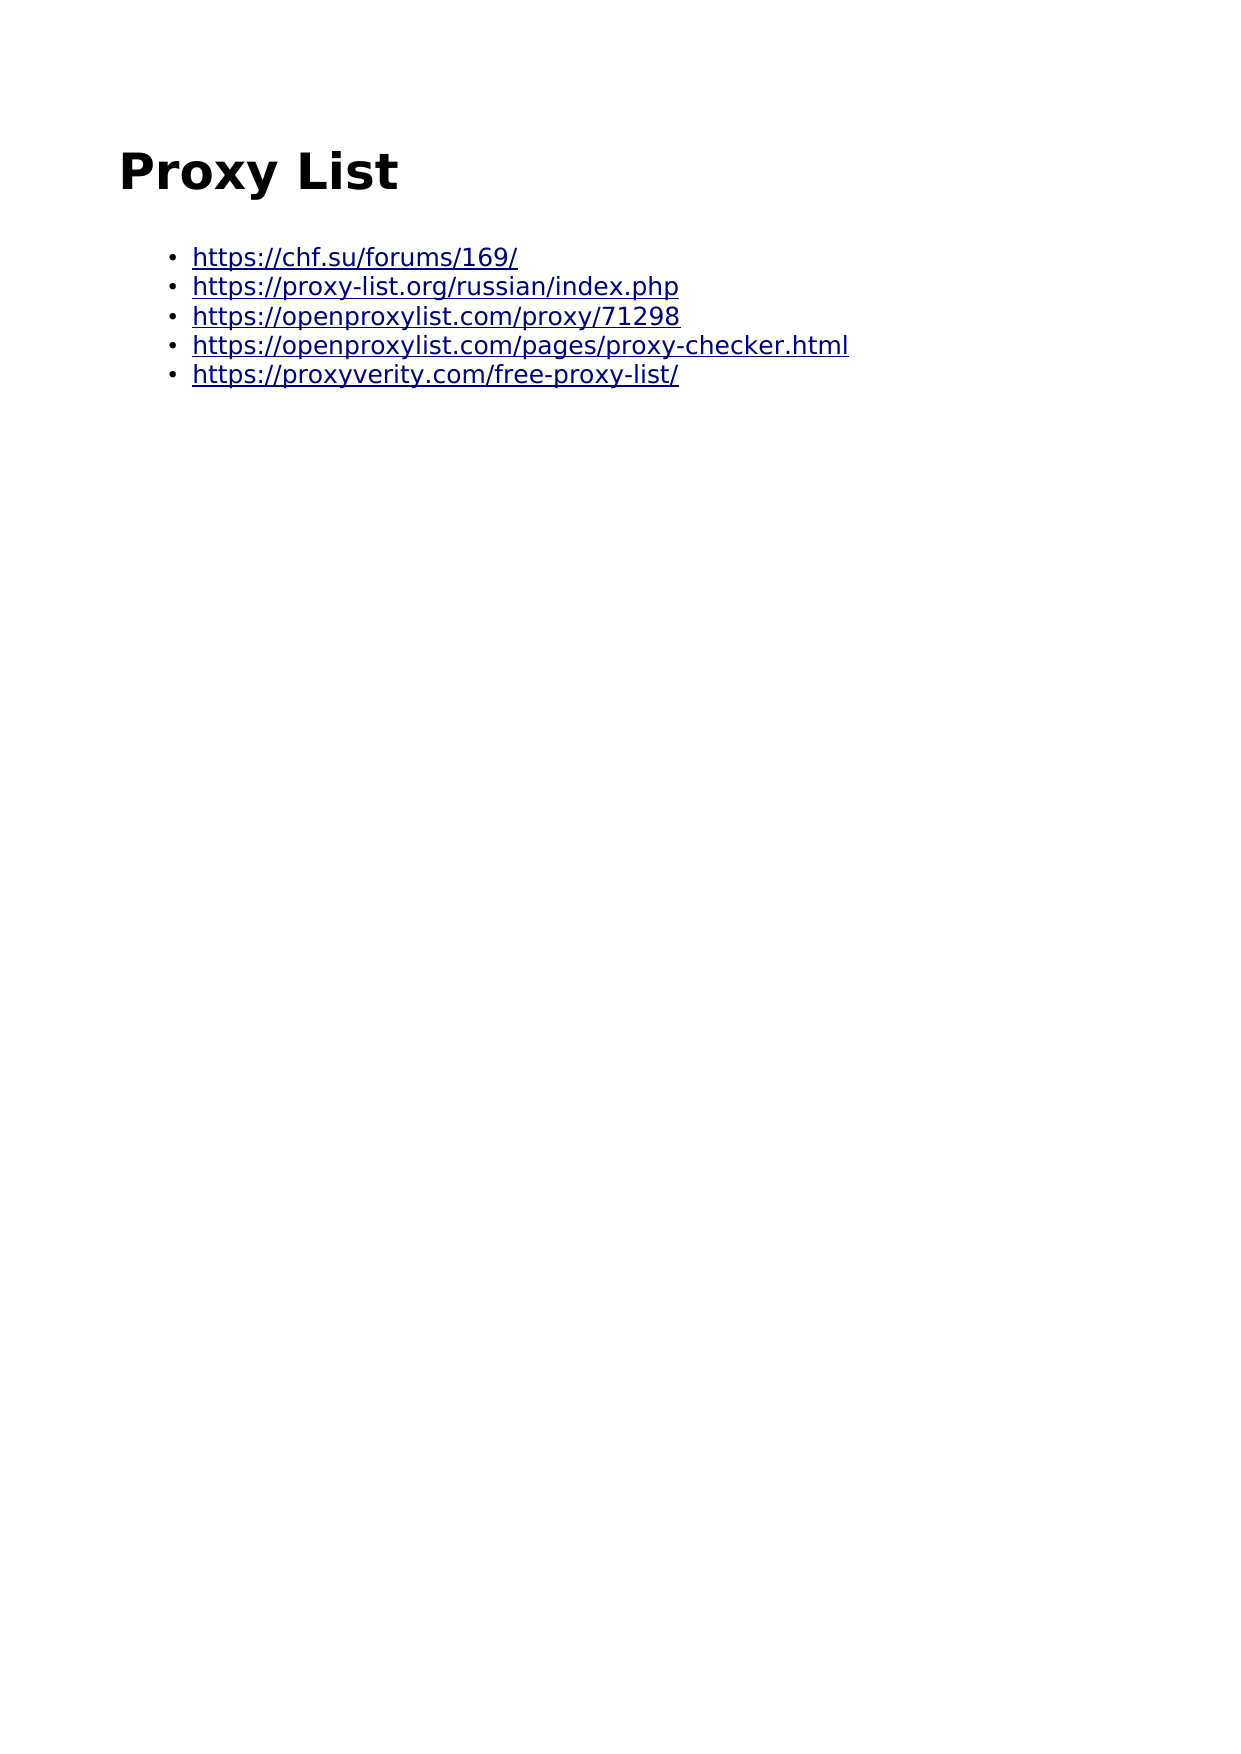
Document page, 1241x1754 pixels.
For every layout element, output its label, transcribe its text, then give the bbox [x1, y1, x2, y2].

subtitle Proxy List [118, 143, 1122, 201]
list https://openproxylist.com/proxy/71298 [177, 302, 1122, 331]
list https://chf.su/forums/169/ [177, 243, 1122, 272]
list https://proxyverity.com/free-proxy-list/ [177, 360, 1122, 389]
list https://proxy-list.org/russian/index.php [177, 272, 1122, 302]
list https://openproxylist.com/pages/proxy-checker.html [177, 331, 1122, 360]
